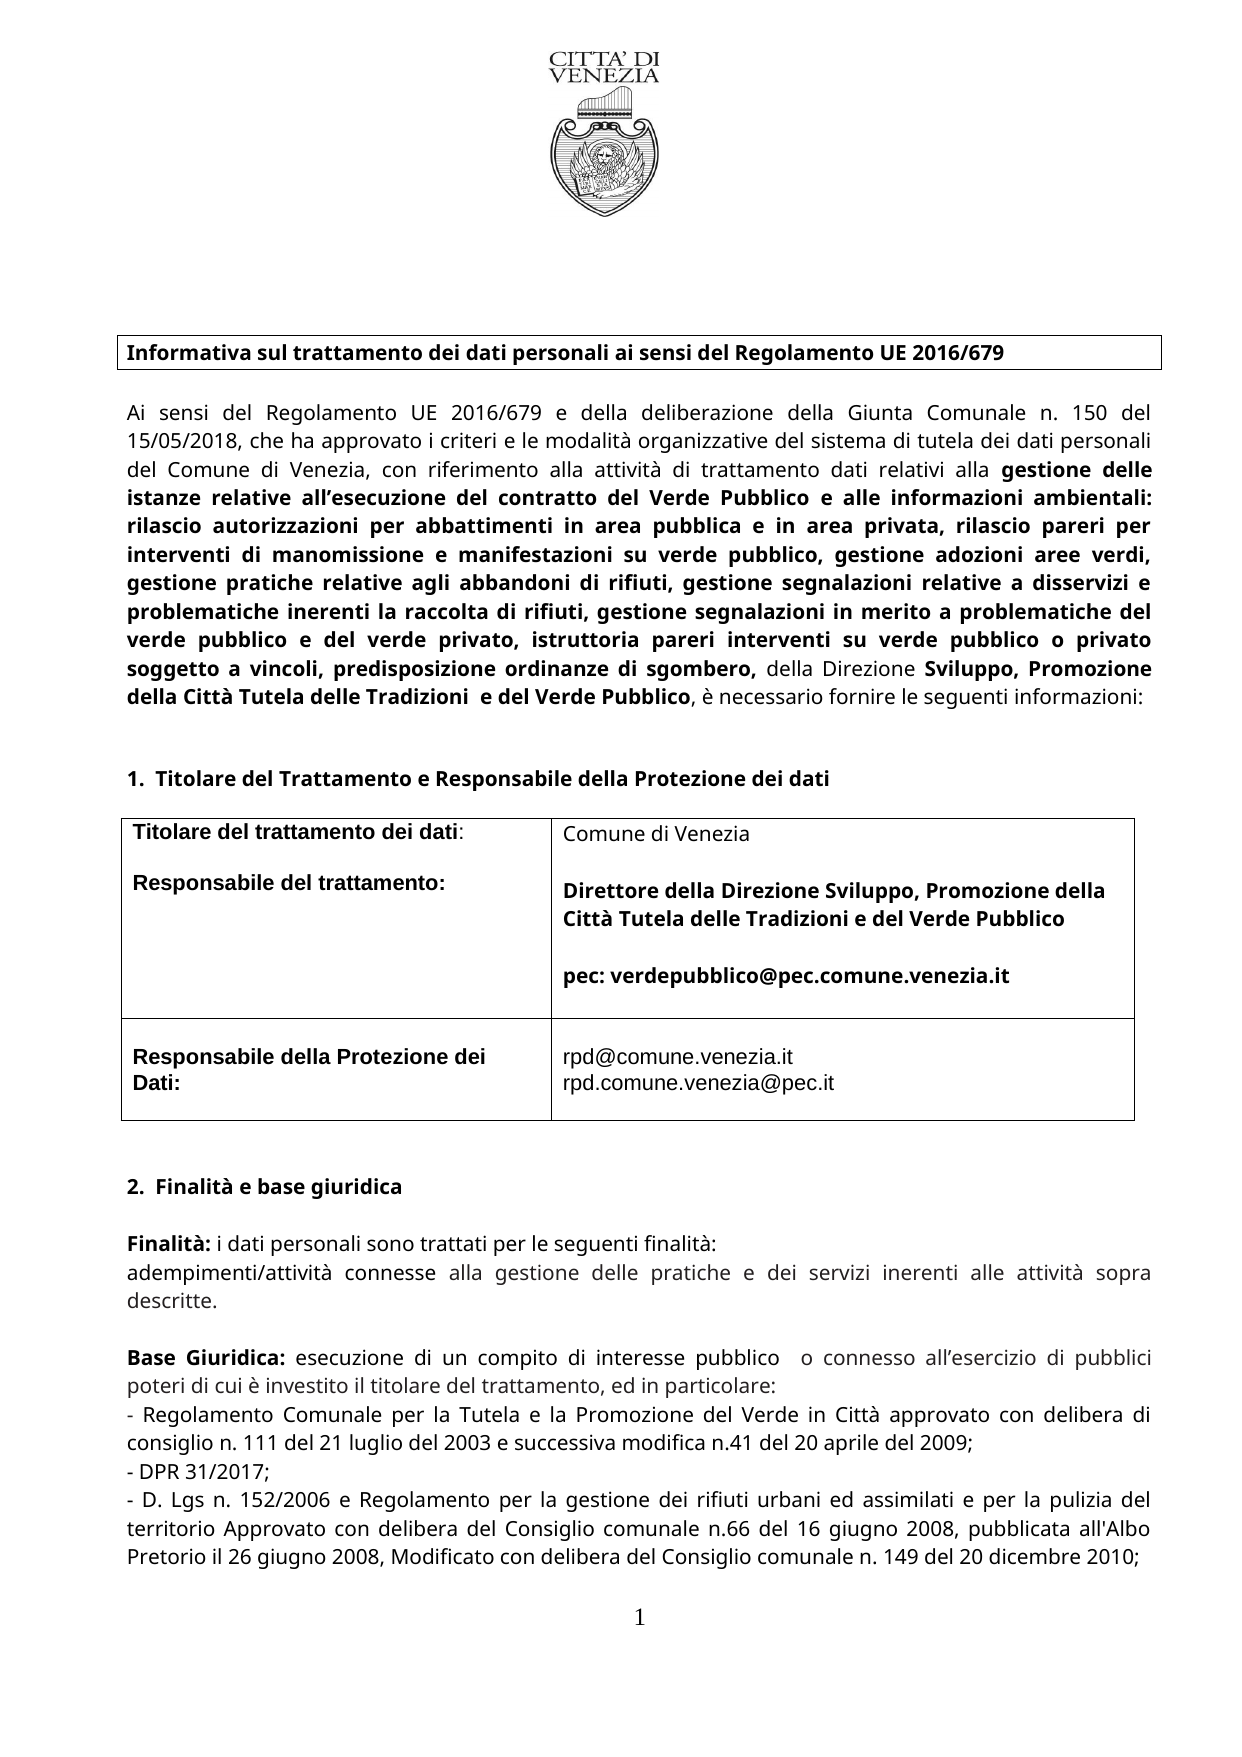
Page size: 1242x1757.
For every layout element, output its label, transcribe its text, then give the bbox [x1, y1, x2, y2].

table_header Comune di Venezia Direttore della Direzione Sviluppo, Promozione della Città Tutela delle Tradizioni e del Verde Pubblico pec: verdepubblico@pec.comune.venezia.it [552, 819, 1134, 1018]
picture [548, 51, 660, 217]
table_cell Responsabile della Protezione dei Dati: [122, 1019, 551, 1120]
text Finalità: i dati personali sono trattati per le seguenti finalità: [127, 1229, 1152, 1258]
text Ai sensi del Regolamento UE 2016/679 e della deliberazione della Giunta Comunale n. 150 del 15/05/2018, che ha approvato i criteri e le modalità organizzative del sistema di tutela dei dati personali del Comune di Venezia, con riferimento alla attività di trattamento dati relativi alla gestione delle istanze relative all’esecuzione del contratto del Verde Pubblico e alle informazioni ambientali: rilascio autorizzazioni per abbattimenti in area pubblica e in area privata, rilascio pareri per interventi di manomissione e manifestazioni su verde pubblico, gestione adozioni aree verdi, gestione pratiche relative agli abbandoni di rifiuti, gestione segnalazioni relative a disservizi e problematiche inerenti la raccolta di rifiuti, gestione segnalazioni in merito a problematiche del verde pubblico e del verde privato, istruttoria pareri interventi su verde pubblico o privato soggetto a vincoli, predisposizione ordinanze di sgombero, della Direzione Sviluppo, Promozione della Città Tutela delle Tradizioni e del Verde Pubblico, è necessario fornire le seguenti informazioni: [127, 398, 1152, 711]
text adempimenti/attività connesse alla gestione delle pratiche e dei servizi inerenti alle attività sopra descritte. [127, 1258, 1152, 1315]
text Informativa sul trattamento dei dati personali ai sensi del Regolamento UE 2016/679 [118, 336, 1161, 369]
text - Regolamento Comunale per la Tutela e la Promozione del Verde in Città approvato con delibera di consiglio n. 111 del 21 luglio del 2003 e successiva modifica n.41 del 20 aprile del 2009; [127, 1400, 1152, 1457]
table_cell rpd@comune.venezia.it rpd.comune.venezia@pec.it [552, 1019, 1134, 1120]
table_header Titolare del trattamento dei dati: Responsabile del trattamento: [122, 819, 551, 1018]
text Base Giuridica: esecuzione di un compito di interesse pubblico o connesso all’esercizio di pubblici poteri di cui è investito il titolare del trattamento, ed in particolare: [127, 1343, 1152, 1400]
text 1. Titolare del Trattamento e Responsabile della Protezione dei dati [127, 764, 1152, 793]
list 2. Finalità e base giuridica [44, 1172, 1152, 1201]
text - D. Lgs n. 152/2006 e Regolamento per la gestione dei rifiuti urbani ed assimilati e per la pulizia del territorio Approvato con delibera del Consiglio comunale n.66 del 16 giugno 2008, pubblicata all'Albo Pretorio il 26 giugno 2008, Modificato con delibera del Consiglio comunale n. 149 del 20 dicembre 2010; [127, 1485, 1152, 1571]
text - DPR 31/2017; [127, 1457, 1152, 1485]
